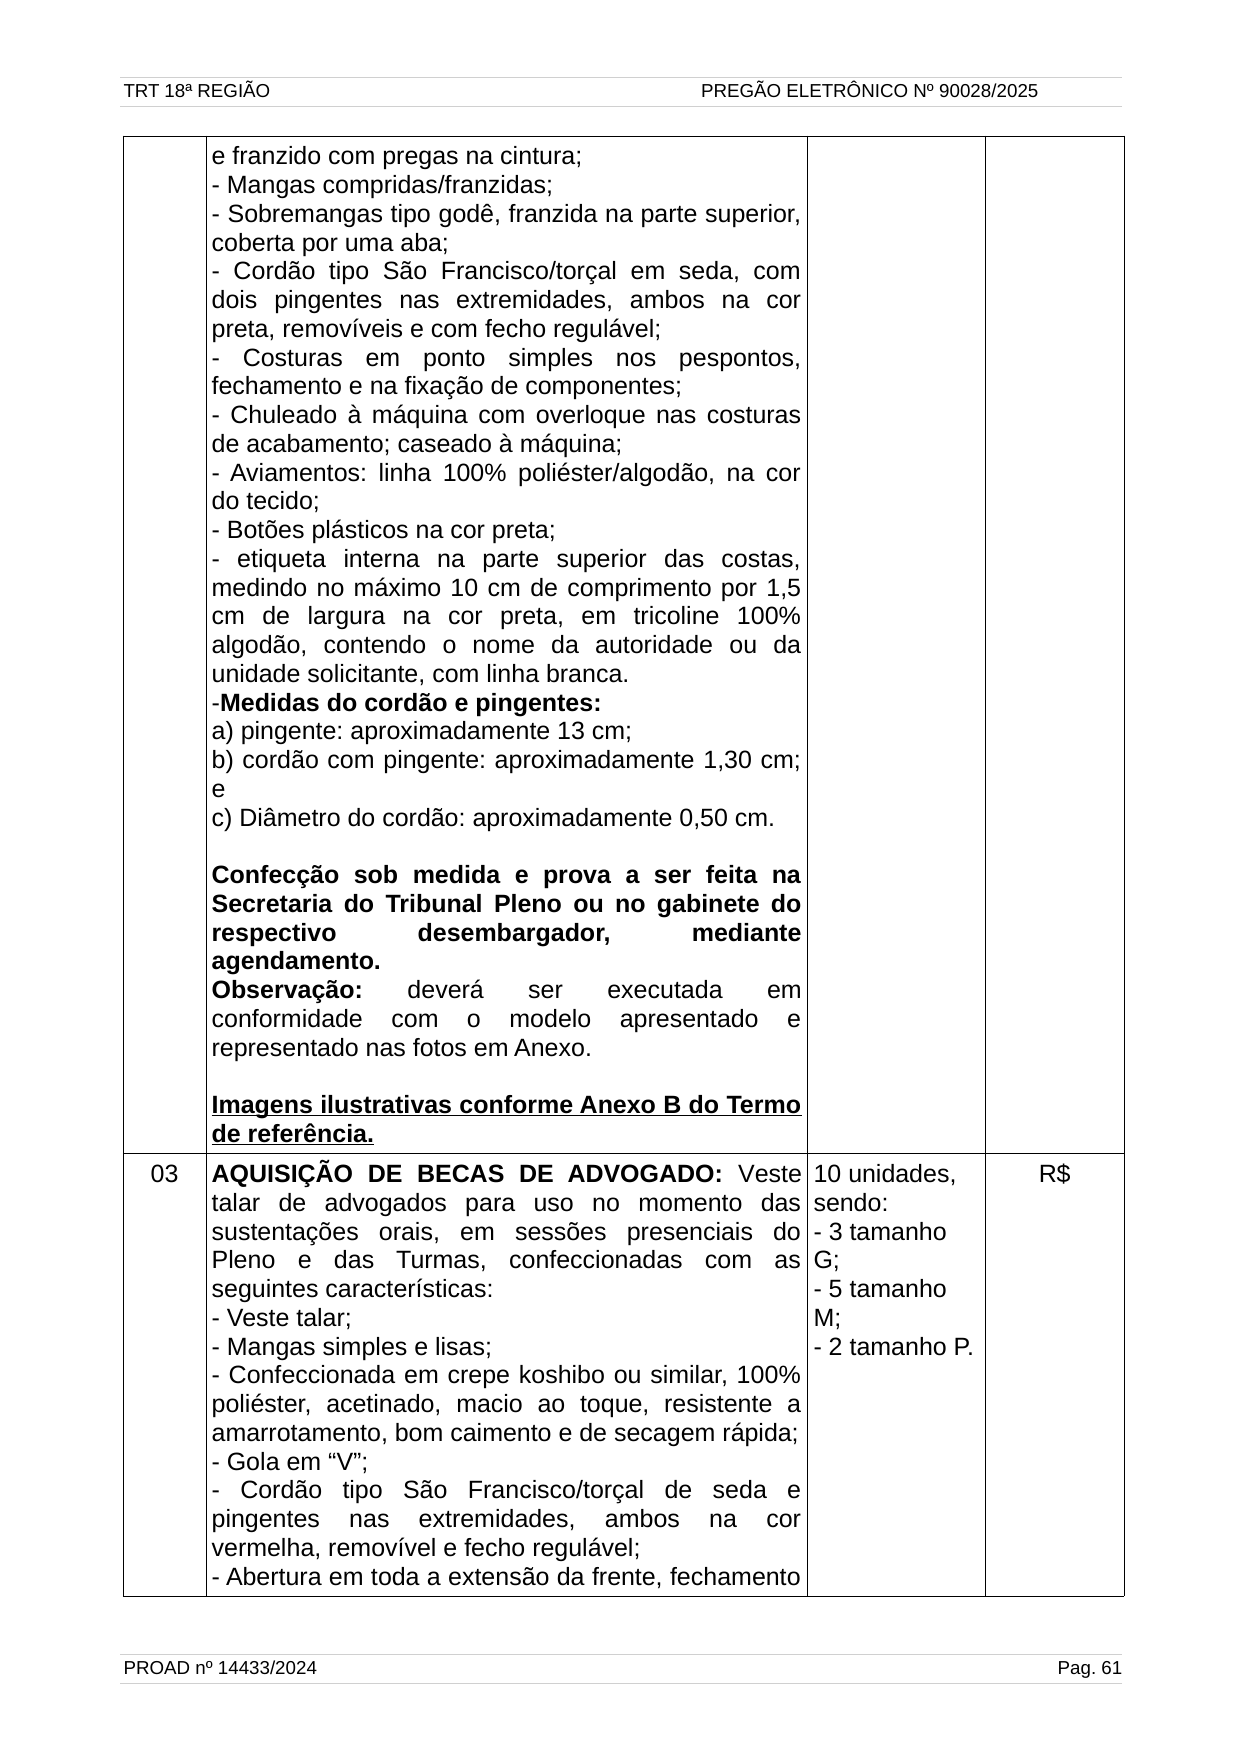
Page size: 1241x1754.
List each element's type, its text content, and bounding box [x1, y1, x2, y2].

table_cell R$ [986, 1154, 1124, 1596]
table_cell AQUISIÇÃO DE BECAS DE ADVOGADO: Veste talar de advogados para uso no momento das sustentações orais, em sessões presenciais do Pleno e das Turmas, confeccionadas com as seguintes características: - Veste talar; - Mangas simples e lisas; - Confeccionada em crepe koshibo ou similar, 100% poliéster, acetinado, macio ao toque, resistente a amarrotamento, bom caimento e de secagem rápida; - Gola em “V”; - Cordão tipo São Francisco/torçal de seda e pingentes nas extremidades, ambos na cor vermelha, removível e fecho regulável; - Abertura em toda a extensão da frente, fechamento [207, 1154, 807, 1596]
table_cell [808, 137, 985, 1153]
table_cell 10 unidades, sendo: - 3 tamanho G; - 5 tamanho M; - 2 tamanho P. [808, 1154, 985, 1596]
table_cell 03 [124, 1154, 206, 1596]
table_cell [986, 137, 1124, 1153]
table_cell e franzido com pregas na cintura; - Mangas compridas/franzidas; - Sobremangas tipo godê, franzida na parte superior, coberta por uma aba; - Cordão tipo São Francisco/torçal em seda, com dois pingentes nas extremidades, ambos na cor preta, removíveis e com fecho regulável; - Costuras em ponto simples nos pespontos, fechamento e na fixação de componentes; - Chuleado à máquina com overloque nas costuras de acabamento; caseado à máquina; - Aviamentos: linha 100% poliéster/algodão, na cor do tecido; - Botões plásticos na cor preta; - etiqueta interna na parte superior das costas, medindo no máximo 10 cm de comprimento por 1,5 cm de largura na cor preta, em tricoline 100% algodão, contendo o nome da autoridade ou da unidade solicitante, com linha branca. -Medidas do cordão e pingentes: a) pingente: aproximadamente 13 cm; b) cordão com pingente: aproximadamente 1,30 cm; e c) Diâmetro do cordão: aproximadamente 0,50 cm. Confecção sob medida e prova a ser feita na Secretaria do Tribunal Pleno ou no gabinete do respectivo desembargador, mediante agendamento. Observação: deverá ser executada em conformidade com o modelo apresentado e representado nas fotos em Anexo. Imagens ilustrativas conforme Anexo B do Termo de referência. [207, 137, 807, 1153]
table_cell [124, 137, 206, 1153]
